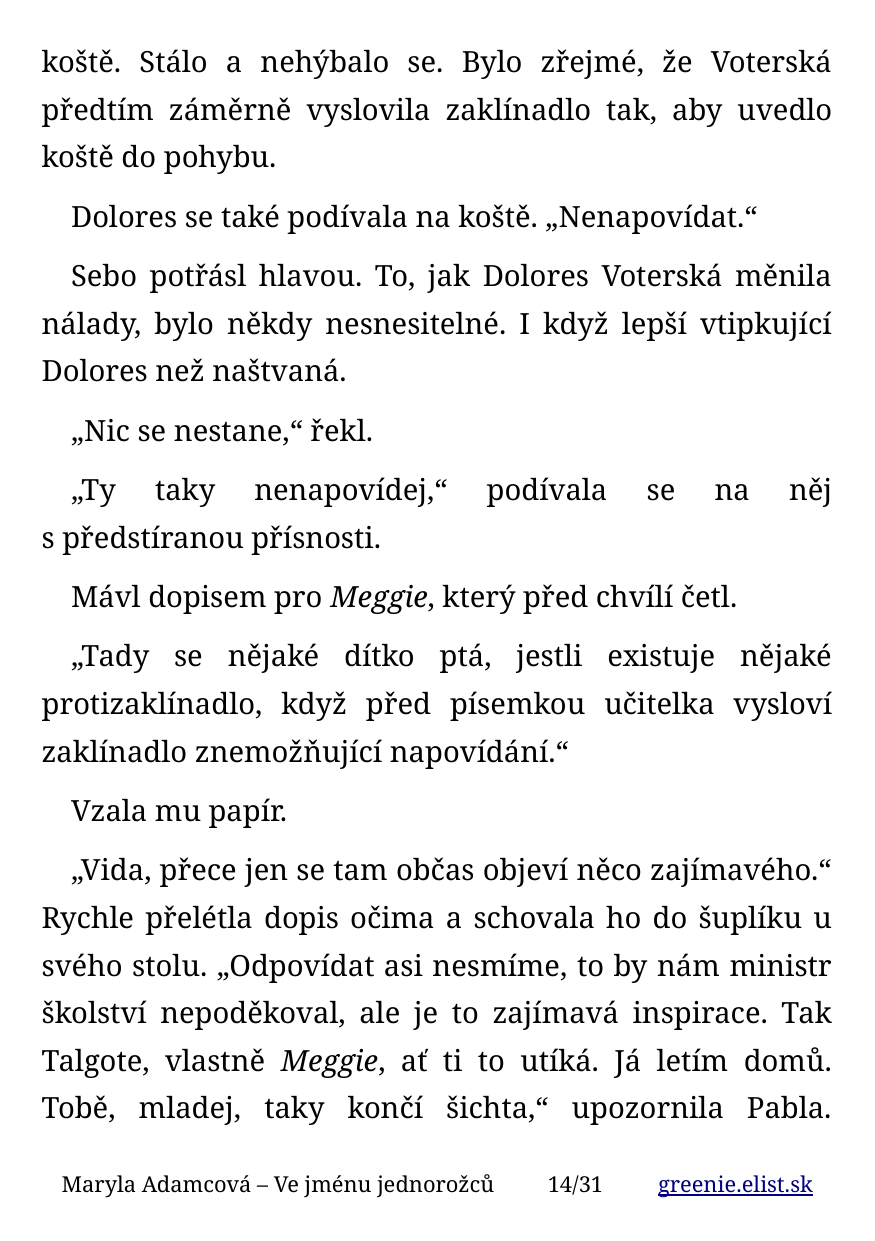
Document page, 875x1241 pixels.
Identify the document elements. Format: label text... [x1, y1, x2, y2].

text „Nic se nestane,“ řekl. [41, 410, 833, 449]
text Mávl dopisem pro Meggie, který před chvílí četl. [41, 576, 833, 616]
text „Ty taky nenapovídej,“ podívala se na něj s předstíranou přísnosti. [41, 469, 833, 557]
text koště. Stálo a nehýbalo se. Bylo zřejmé, že Voterská předtím záměrně vyslovila zaklínadlo tak, aby uvedlo koště do pohybu. [41, 41, 833, 176]
text „Vida, přece jen se tam občas objeví něco zajímavého.“ Rychle přelétla dopis očima a schovala ho do šuplíku u svého stolu. „Odpovídat asi nesmíme, to by nám ministr školství nepoděkoval, ale je to zajímavá inspirace. Tak Talgote, vlastně Meggie, ať ti to utíká. Já letím domů. Tobě, mladej, taky končí šichta,“ upozornila Pabla. [41, 849, 833, 1127]
text „Tady se nějaké dítko ptá, jestli existuje nějaké protizaklínadlo, když před písemkou učitelka vysloví zaklínadlo znemožňující napovídání.“ [41, 636, 833, 771]
text Dolores se také podívala na koště. „Nenapovídat.“ [41, 196, 833, 236]
text Sebo potřásl hlavou. To, jak Dolores Voterská měnila nálady, bylo někdy nesnesitelné. I když lepší vtipkující Dolores než naštvaná. [41, 255, 833, 390]
text Vzala mu papír. [41, 790, 833, 830]
